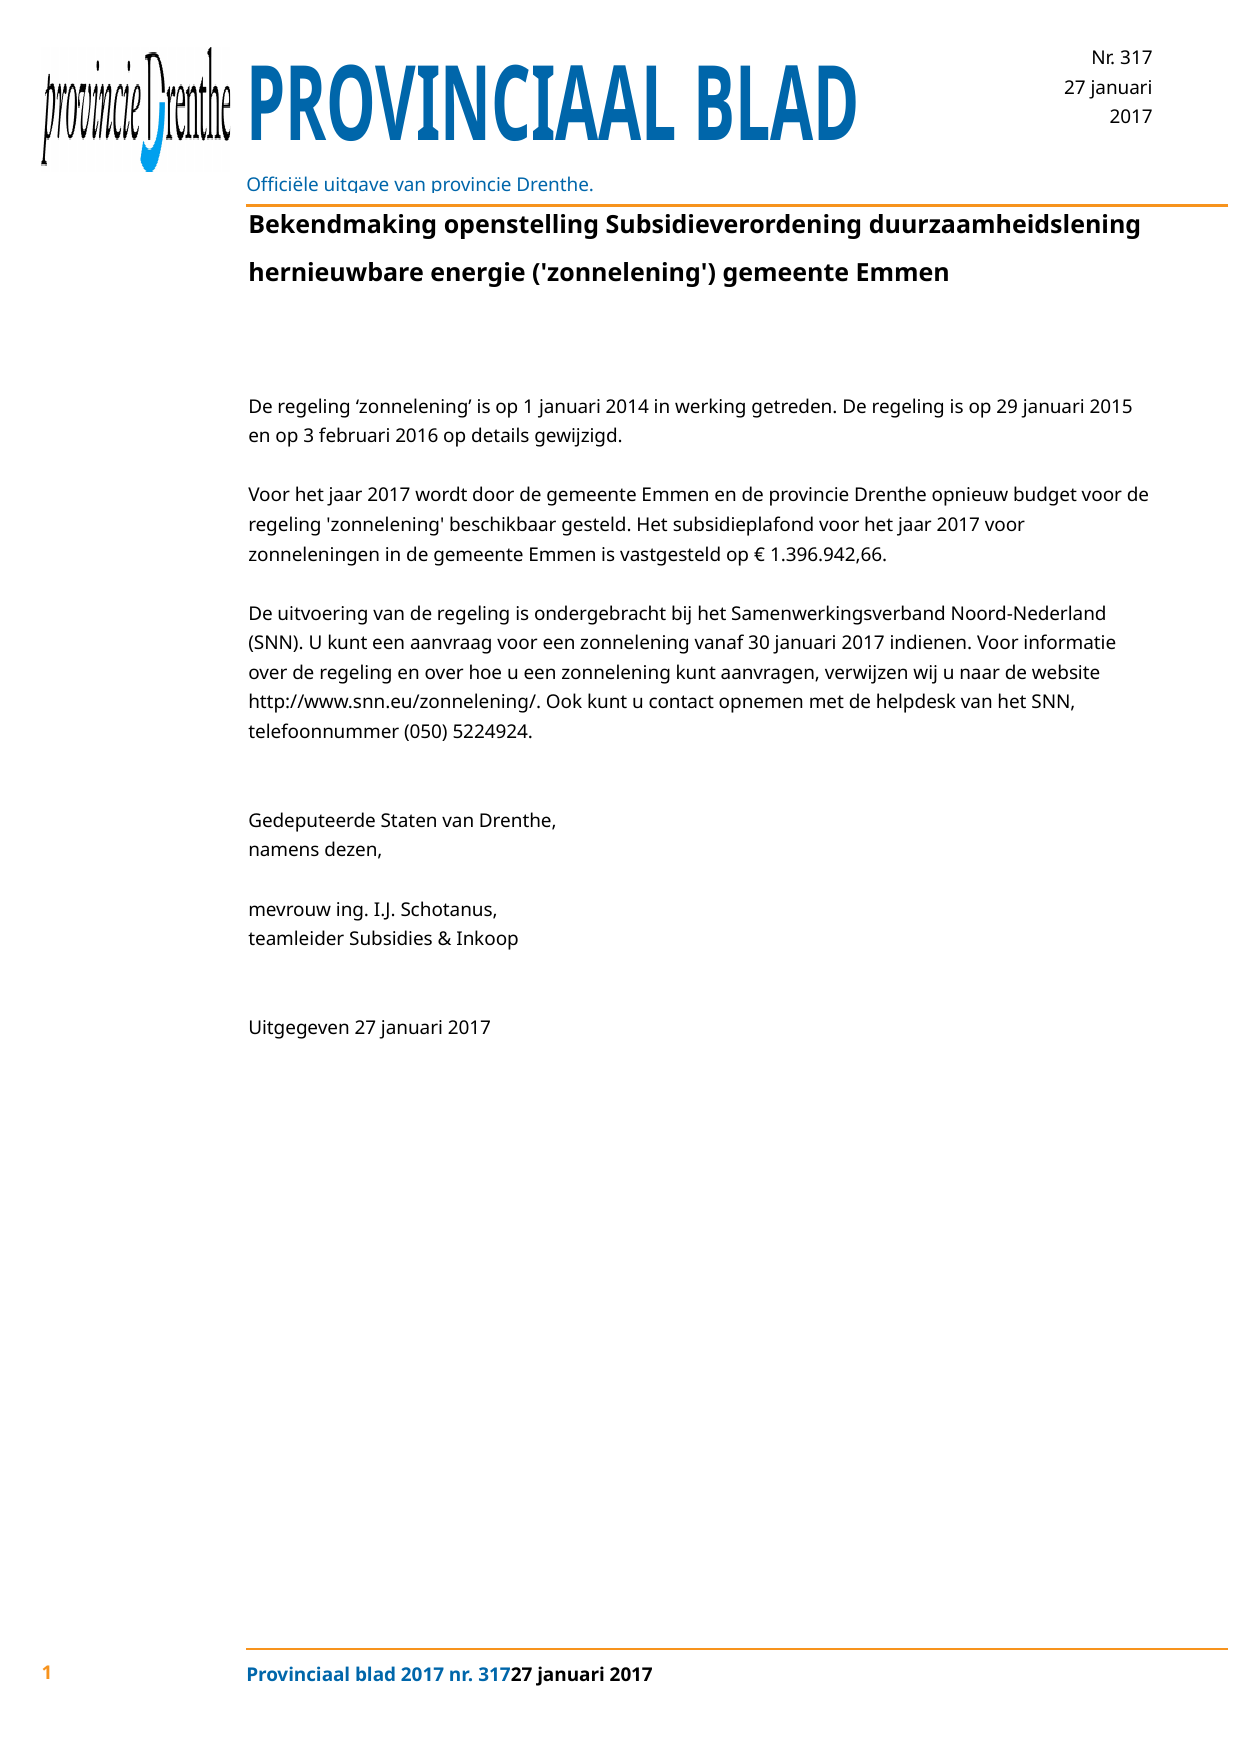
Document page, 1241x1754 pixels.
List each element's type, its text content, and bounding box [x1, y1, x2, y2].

text Gedeputeerde Staten van Drenthe, [248, 807, 1152, 833]
text mevrouw ing. I.J. Schotanus, [248, 896, 1152, 922]
text De regeling ‘zonnelening’ is op 1 januari 2014 in werking getreden. De regeling is op 29 januari 2015 en op 3 februari 2016 op details gewijzigd. [248, 393, 1152, 448]
picture [41, 47, 231, 172]
text Voor het jaar 2017 wordt door de gemeente Emmen en de provincie Drenthe opnieuw budget voor de regeling 'zonnelening' beschikbaar gesteld. Het subsidieplafond voor het jaar 2017 voor zonneleningen in de gemeente Emmen is vastgesteld op € 1.396.942,66. [248, 482, 1152, 567]
text teamleider Subsidies & Inkoop [248, 925, 1152, 951]
text De uitvoering van de regeling is ondergebracht bij het Samenwerkingsverband Noord-Nederland (SNN). U kunt een aanvraag voor een zonnelening vanaf 30 januari 2017 indienen. Voor informatie over de regeling en over hoe u een zonnelening kunt aanvragen, verwijzen wij u naar de website http://www.snn.eu/zonnelening/. Ook kunt u contact opnemen met de helpdesk van het SNN, telefoonnummer (050) 5224924. [248, 600, 1152, 744]
text Bekendmaking openstelling Subsidieverordening duurzaamheidslening hernieuwbare energie ('zonnelening') gemeente Emmen [248, 207, 1152, 288]
text namens dezen, [248, 837, 1152, 862]
text Uitgegeven 27 januari 2017 [248, 1014, 1152, 1040]
